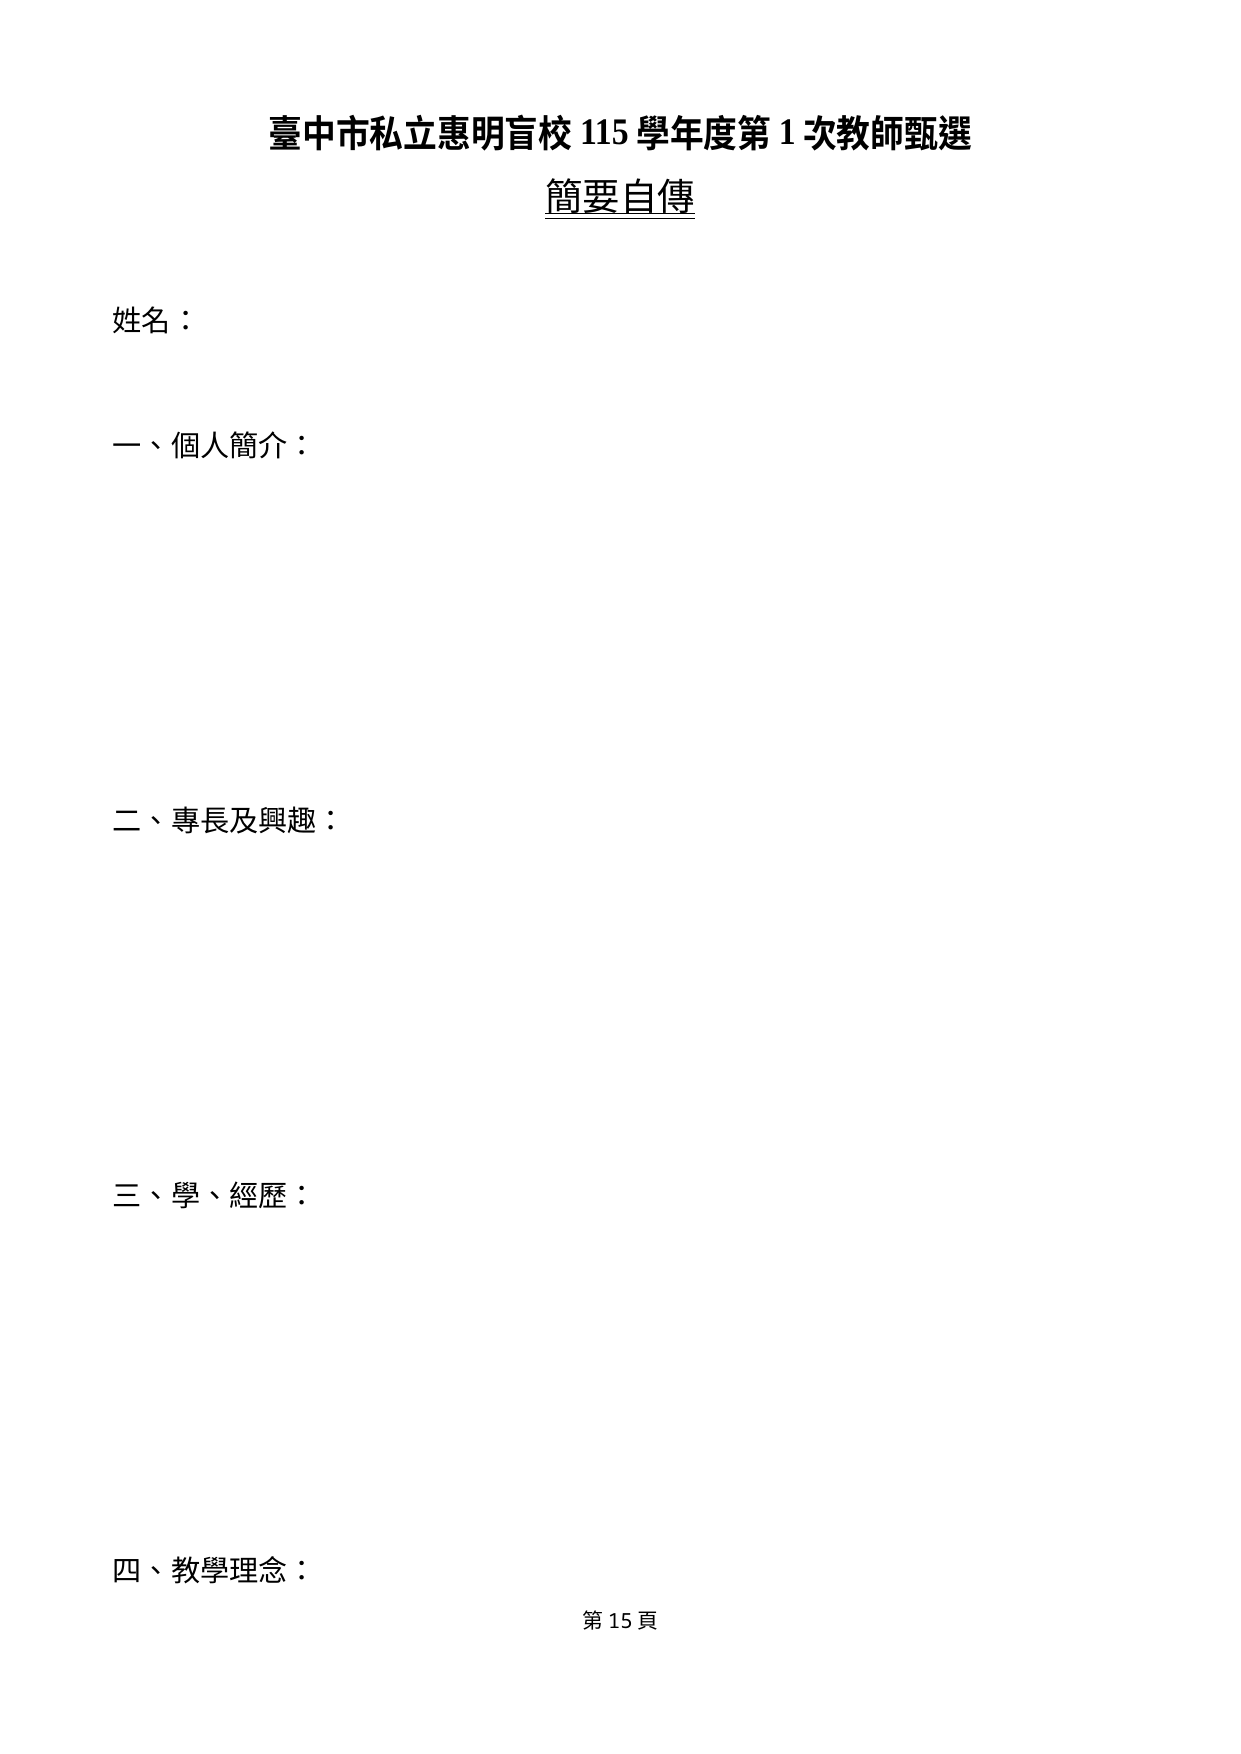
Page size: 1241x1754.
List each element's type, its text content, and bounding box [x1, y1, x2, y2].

text 一、個人簡介： [112, 402, 1128, 464]
text 三、學、經歷： [112, 1152, 1128, 1214]
text 二、專長及興趣： [112, 777, 1128, 839]
text 臺中市私立惠明盲校115學年度第1次教師甄選 [112, 89, 1128, 152]
text 四、教學理念： [112, 1527, 1128, 1589]
text 簡要自傳 [112, 152, 1128, 214]
text 姓名： [112, 277, 1128, 339]
